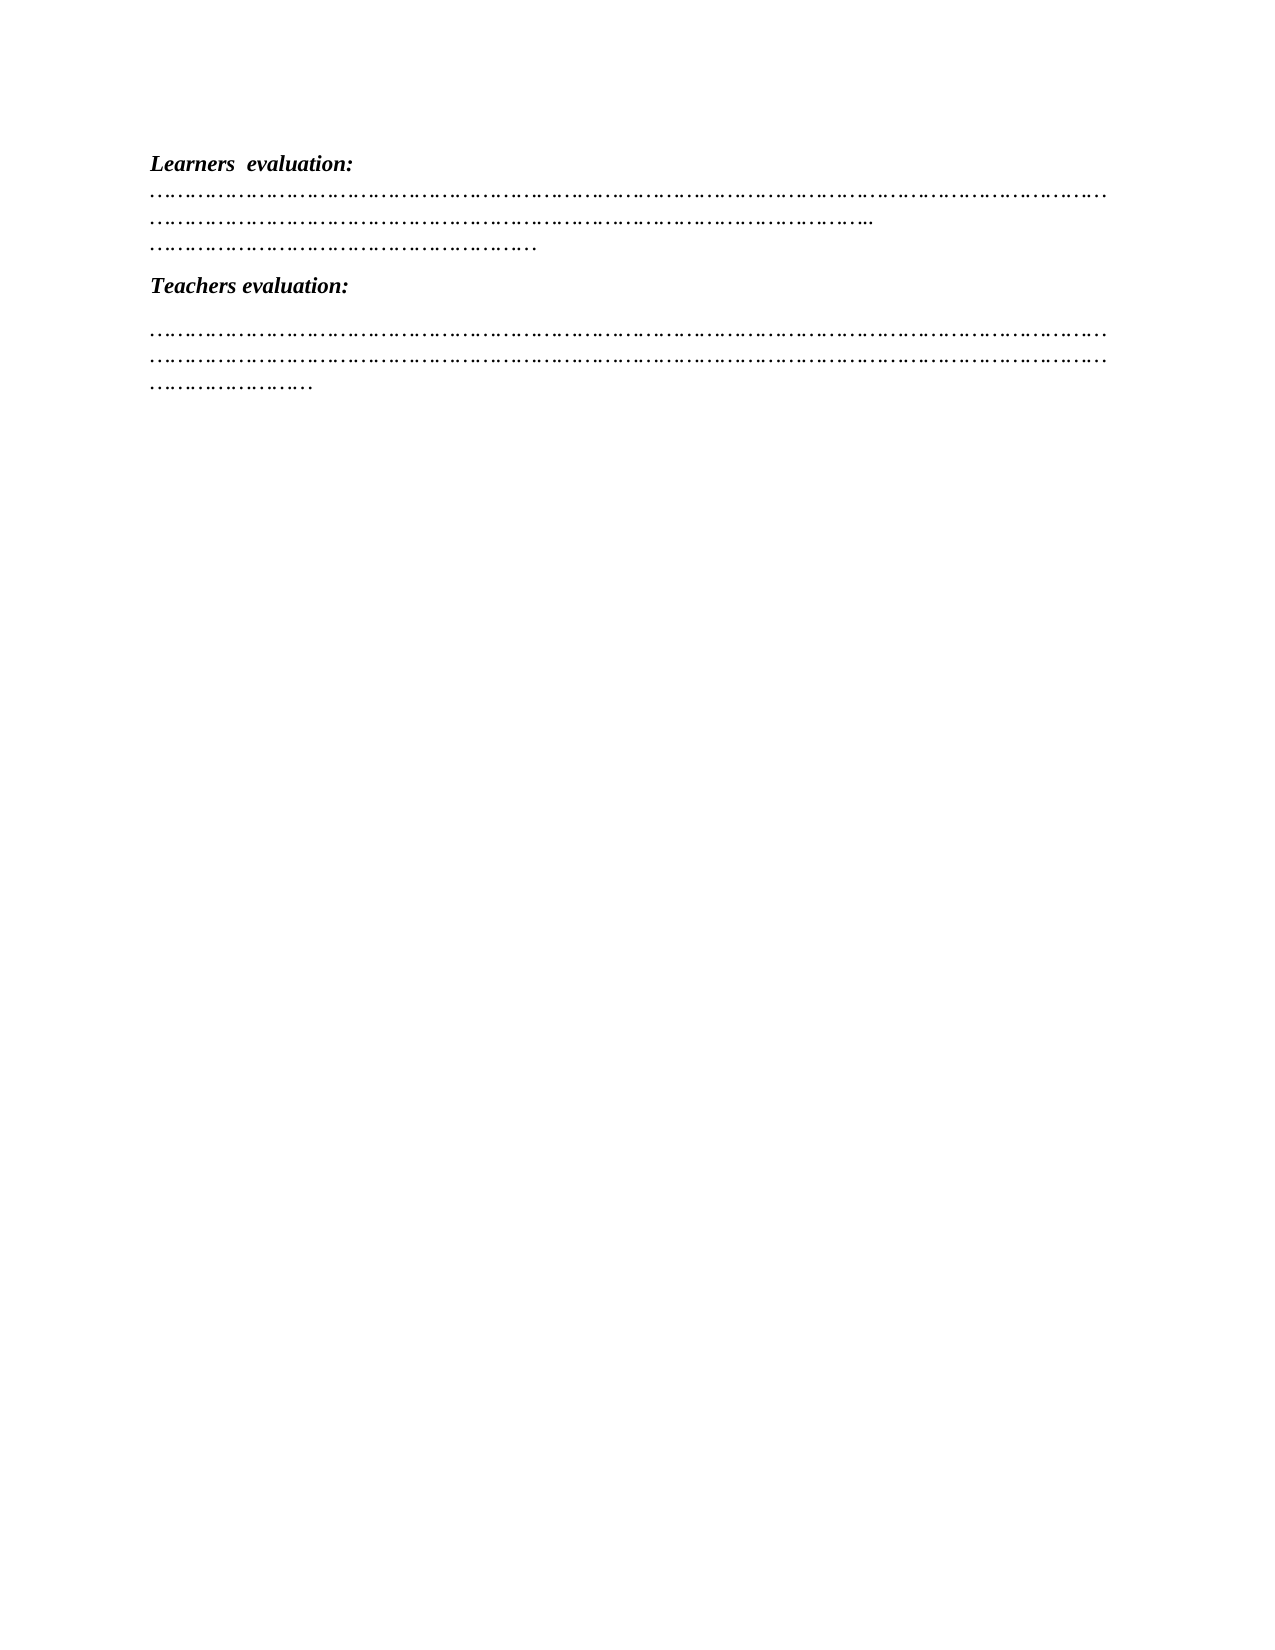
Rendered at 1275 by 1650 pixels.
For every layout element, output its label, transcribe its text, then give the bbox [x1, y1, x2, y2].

text Teachers evaluation: [150, 272, 1125, 298]
text ……………………………………………………………………………………………………………………………………………………………………………………………………………………………………………………………………………… [150, 315, 1125, 394]
text Learners evaluation: …………………………………………………………………………………………………………………………………………………………………………………………………………………………..………………………………………………… [150, 150, 1125, 255]
